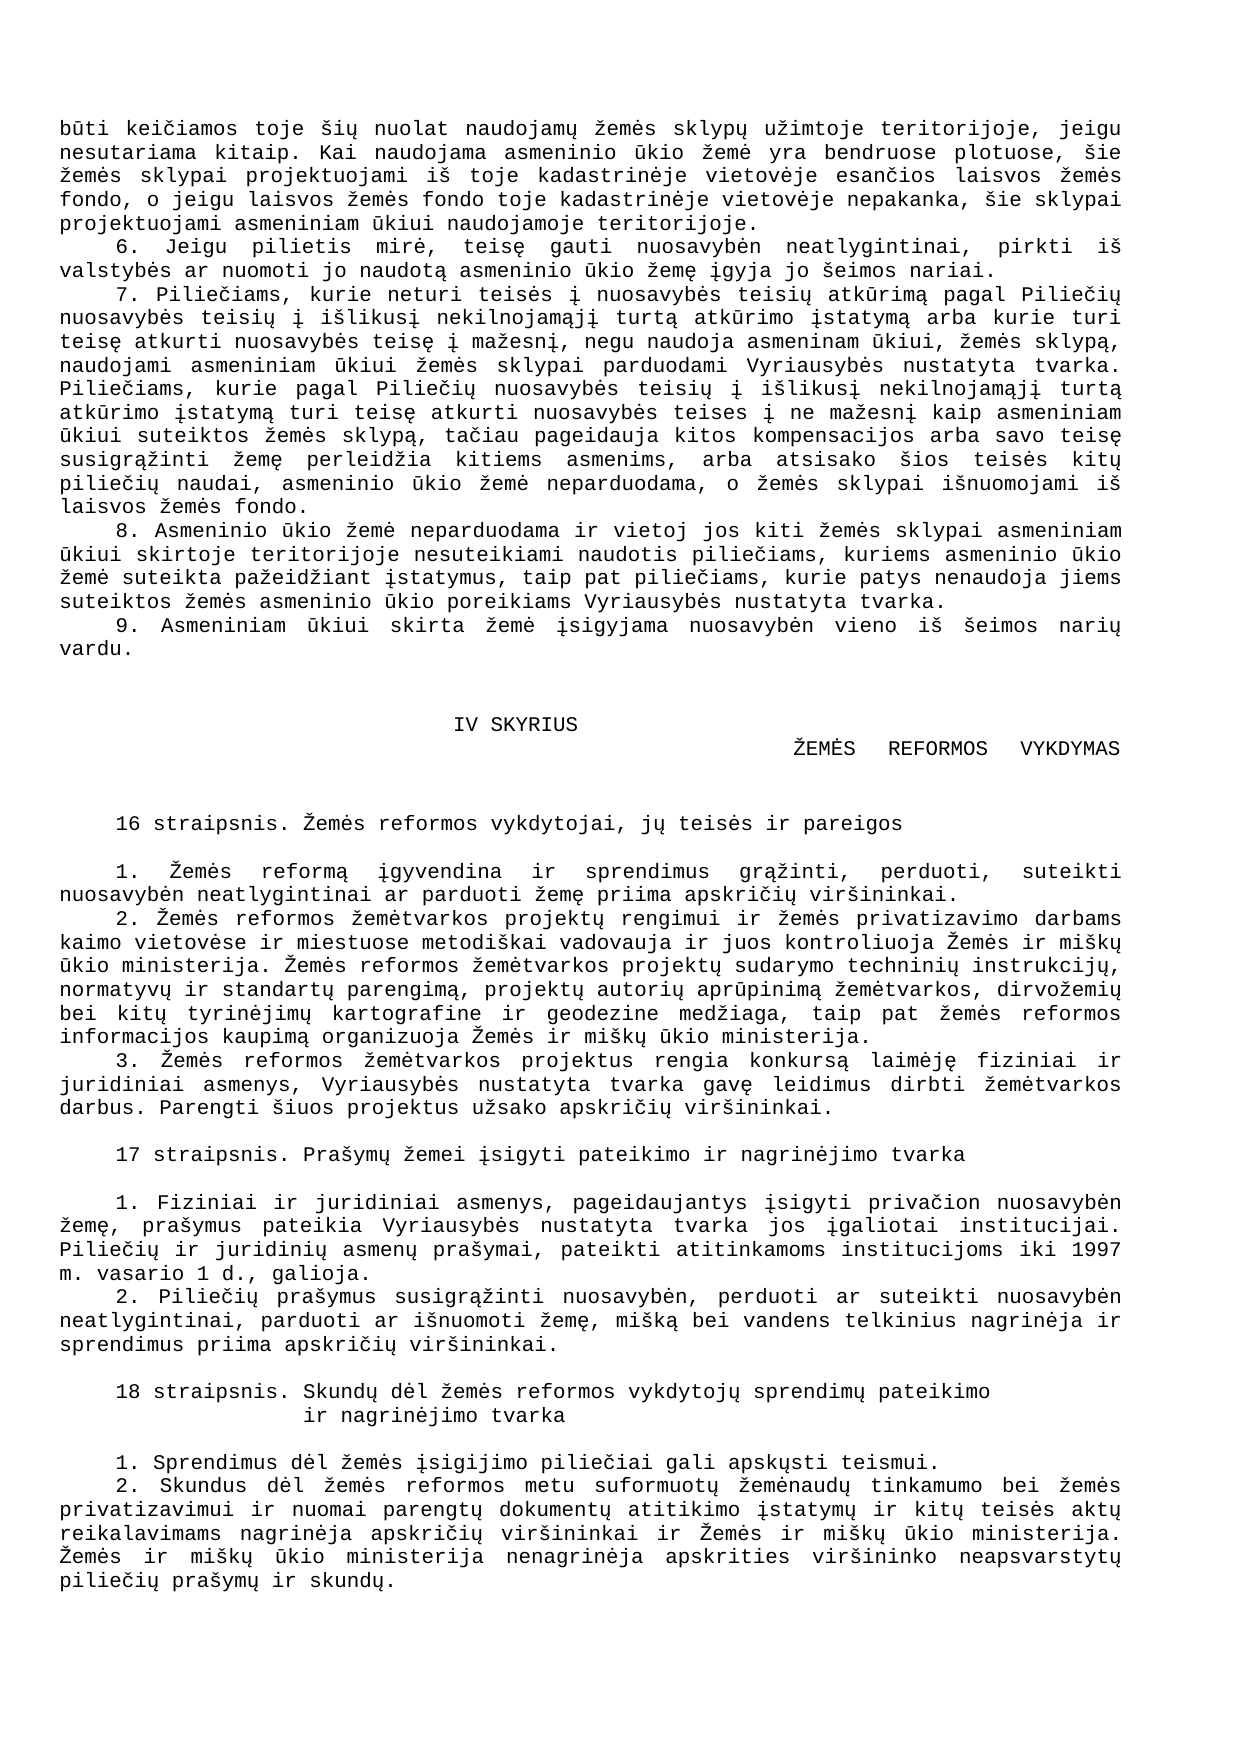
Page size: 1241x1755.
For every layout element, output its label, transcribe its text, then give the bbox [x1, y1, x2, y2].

text 2. Piliečių prašymus susigrąžinti nuosavybėn, perduoti ar suteikti nuosavybėn neatlygintinai, parduoti ar išnuomoti žemę, mišką bei vandens telkinius nagrinėja ir sprendimus priima apskričių viršininkai. [59, 1286, 1122, 1357]
text 1. Žemės reformą įgyvendina ir sprendimus grąžinti, perduoti, suteikti nuosavybėn neatlygintinai ar parduoti žemę priima apskričių viršininkai. [59, 861, 1122, 908]
text 6. Jeigu pilietis mirė, teisę gauti nuosavybėn neatlygintinai, pirkti iš valstybės ar nuomoti jo naudotą asmeninio ūkio žemę įgyja jo šeimos nariai. [59, 236, 1122, 284]
text 18 straipsnis. Skundų dėl žemės reformos vykdytojų sprendimų pateikimo [59, 1381, 1122, 1404]
text 1. Fiziniai ir juridiniai asmenys, pageidaujantys įsigyti privačion nuosavybėn žemę, prašymus pateikia Vyriausybės nustatyta tvarka jos įgaliotai institucijai. Piliečių ir juridinių asmenų prašymai, pateikti atitinkamoms institucijoms iki 1997 m. vasario 1 d., galioja. [59, 1192, 1122, 1286]
text IV skyrius [59, 714, 1122, 738]
text Žemės reformos vykdymas [59, 738, 1122, 790]
text 2. Skundus dėl žemės reformos metu suformuotų žemėnaudų tinkamumo bei žemės privatizavimui ir nuomai parengtų dokumentų atitikimo įstatymų ir kitų teisės aktų reikalavimams nagrinėja apskričių viršininkai ir Žemės ir miškų ūkio ministerija. Žemės ir miškų ūkio ministerija nenagrinėja apskrities viršininko neapsvarstytų piliečių prašymų ir skundų. [59, 1476, 1122, 1594]
text 1. Sprendimus dėl žemės įsigijimo piliečiai gali apskųsti teismui. [59, 1452, 1122, 1476]
text 16 straipsnis. Žemės reformos vykdytojai, jų teisės ir pareigos [59, 813, 1122, 837]
text 9. Asmeniniam ūkiui skirta žemė įsigyjama nuosavybėn vieno iš šeimos narių vardu. [59, 615, 1122, 690]
text 8. Asmeninio ūkio žemė neparduodama ir vietoj jos kiti žemės sklypai asmeniniam ūkiui skirtoje teritorijoje nesuteikiami naudotis piliečiams, kuriems asmeninio ūkio žemė suteikta pažeidžiant įstatymus, taip pat piliečiams, kurie patys nenaudoja jiems suteiktos žemės asmeninio ūkio poreikiams Vyriausybės nustatyta tvarka. [59, 520, 1122, 615]
text 17 straipsnis. Prašymų žemei įsigyti pateikimo ir nagrinėjimo tvarka [59, 1144, 1122, 1168]
text 2. Žemės reformos žemėtvarkos projektų rengimui ir žemės privatizavimo darbams kaimo vietovėse ir miestuose metodiškai vadovauja ir juos kontroliuoja Žemės ir miškų ūkio ministerija. Žemės reformos žemėtvarkos projektų sudarymo techninių instrukcijų, normatyvų ir standartų parengimą, projektų autorių aprūpinimą žemėtvarkos, dirvožemių bei kitų tyrinėjimų kartografine ir geodezine medžiaga, taip pat žemės reformos informacijos kaupimą organizuoja Žemės ir miškų ūkio ministerija. [59, 908, 1122, 1050]
text būti keičiamos toje šių nuolat naudojamų žemės sklypų užimtoje teritorijoje, jeigu nesutariama kitaip. Kai naudojama asmeninio ūkio žemė yra bendruose plotuose, šie žemės sklypai projektuojami iš toje kadastrinėje vietovėje esančios laisvos žemės fondo, o jeigu laisvos žemės fondo toje kadastrinėje vietovėje nepakanka, šie sklypai projektuojami asmeniniam ūkiui naudojamoje teritorijoje. [59, 118, 1122, 236]
text 7. Piliečiams, kurie neturi teisės į nuosavybės teisių atkūrimą pagal Piliečių nuosavybės teisių į išlikusį nekilnojamąjį turtą atkūrimo įstatymą arba kurie turi teisę atkurti nuosavybės teisę į mažesnį, negu naudoja asmeninam ūkiui, žemės sklypą, naudojami asmeniniam ūkiui žemės sklypai parduodami Vyriausybės nustatyta tvarka. Piliečiams, kurie pagal Piliečių nuosavybės teisių į išlikusį nekilnojamąjį turtą atkūrimo įstatymą turi teisę atkurti nuosavybės teises į ne mažesnį kaip asmeniniam ūkiui suteiktos žemės sklypą, tačiau pageidauja kitos kompensacijos arba savo teisę susigrąžinti žemę perleidžia kitiems asmenims, arba atsisako šios teisės kitų piliečių naudai, asmeninio ūkio žemė neparduodama, o žemės sklypai išnuomojami iš laisvos žemės fondo. [59, 284, 1122, 520]
text 3. Žemės reformos žemėtvarkos projektus rengia konkursą laimėję fiziniai ir juridiniai asmenys, Vyriausybės nustatyta tvarka gavę leidimus dirbti žemėtvarkos darbus. Parengti šiuos projektus užsako apskričių viršininkai. [59, 1050, 1122, 1121]
text ir nagrinėjimo tvarka [59, 1404, 1122, 1428]
